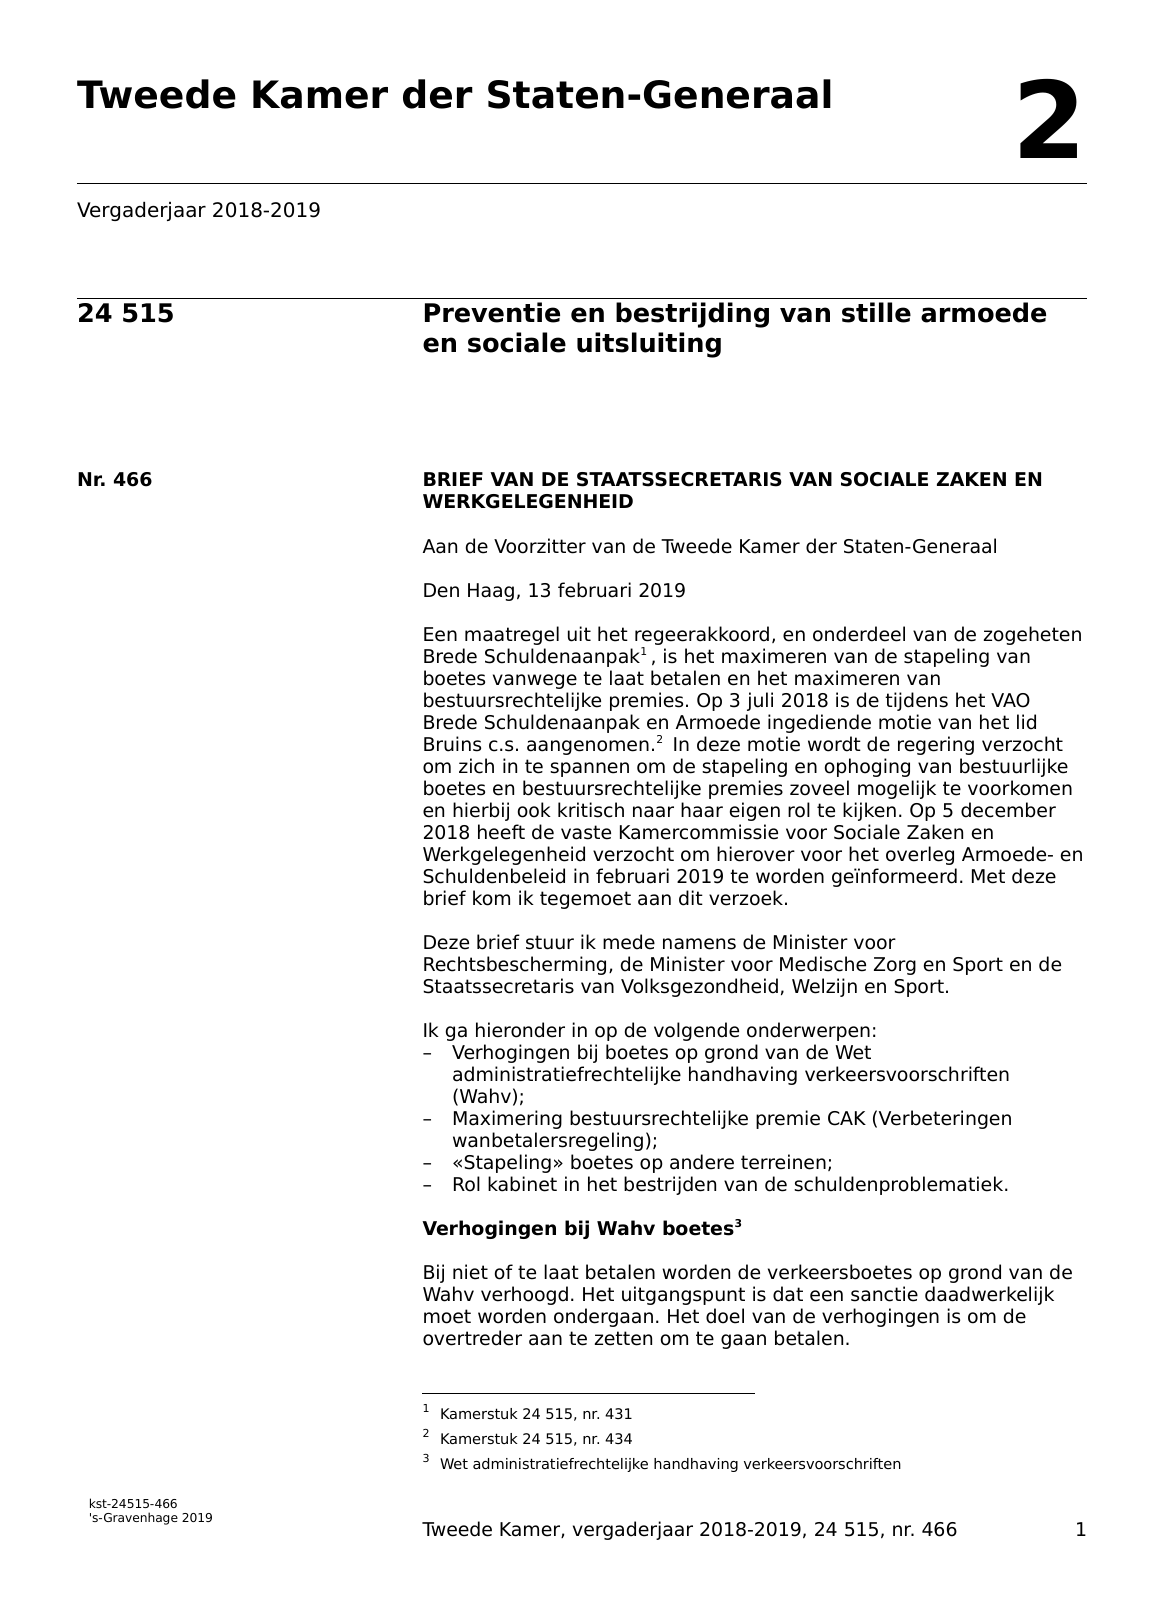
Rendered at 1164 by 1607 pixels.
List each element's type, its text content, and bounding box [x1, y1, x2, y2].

table_header 2 [886, 59, 1087, 183]
table_cell Vergaderjaar 2018-2019 [77, 184, 1087, 298]
text – «Stapeling» boetes op andere terreinen; [422, 1152, 1087, 1174]
text – Maximering bestuursrechtelijke premie CAK (Verbeteringen wanbetalersregeling); [422, 1108, 1087, 1152]
subtitle Verhogingen bij Wahv boetes [422, 1218, 1087, 1240]
text Een maatregel uit het regeerakkoord, en onderdeel van de zogeheten Brede Schuldenaanpak, is het maximeren van de stapeling van boetes vanwege te laat betalen en het maximeren van bestuursrechtelijke premies. Op 3 juli 2018 is de tijdens het VAO Brede Schuldenaanpak en Armoede ingediende motie van het lid Bruins c.s. aangenomen. In deze motie wordt de regering verzocht om zich in te spannen om de stapeling en ophoging van bestuurlijke boetes en bestuursrechtelijke premies zoveel mogelijk te voorkomen en hierbij ook kritisch naar haar eigen rol te kijken. Op 5 december 2018 heeft de vaste Kamercommissie voor Sociale Zaken en Werkgelegenheid verzocht om hierover voor het overleg Armoede- en Schuldenbeleid in februari 2019 te worden geïnformeerd. Met deze brief kom ik tegemoet aan dit verzoek. [422, 624, 1087, 909]
text kst-24515-466 [88, 1497, 323, 1511]
text Bij niet of te laat betalen worden de verkeersboetes op grond van de Wahv verhoogd. Het uitgangspunt is dat een sanctie daadwerkelijk moet worden ondergaan. Het doel van de verhogingen is om de overtreder aan te zetten om te gaan betalen. [422, 1262, 1087, 1350]
text Den Haag, 13 februari 2019 [422, 580, 1087, 602]
subtitle Nr. 466 BRIEF VAN DE STAATSSECRETARIS VAN SOCIALE ZAKEN EN WERKGELEGENHEID [77, 469, 1087, 513]
subtitle 24 515 Preventie en bestrijding van stille armoede en sociale uitsluiting [77, 299, 1087, 358]
text 's-Gravenhage 2019 [88, 1511, 323, 1525]
text Aan de Voorzitter van de Tweede Kamer der Staten-Generaal [422, 536, 1087, 557]
table_header Tweede Kamer der Staten-Generaal [77, 59, 886, 183]
text Wet administratiefrechtelijke handhaving verkeersvoorschriften [422, 1452, 1087, 1474]
text Deze brief stuur ik mede namens de Minister voor Rechtsbescherming, de Minister voor Medische Zorg en Sport en de Staatssecretaris van Volksgezondheid, Welzijn en Sport. [422, 932, 1087, 998]
text – Verhogingen bij boetes op grond van de Wet administratiefrechtelijke handhaving verkeersvoorschriften (Wahv); [422, 1042, 1087, 1108]
text Kamerstuk 24 515, nr. 434 [422, 1427, 1087, 1449]
text Ik ga hieronder in op de volgende onderwerpen: [422, 1020, 1087, 1042]
text Kamerstuk 24 515, nr. 431 [422, 1402, 1087, 1424]
text – Rol kabinet in het bestrijden van de schuldenproblematiek. [422, 1174, 1087, 1196]
